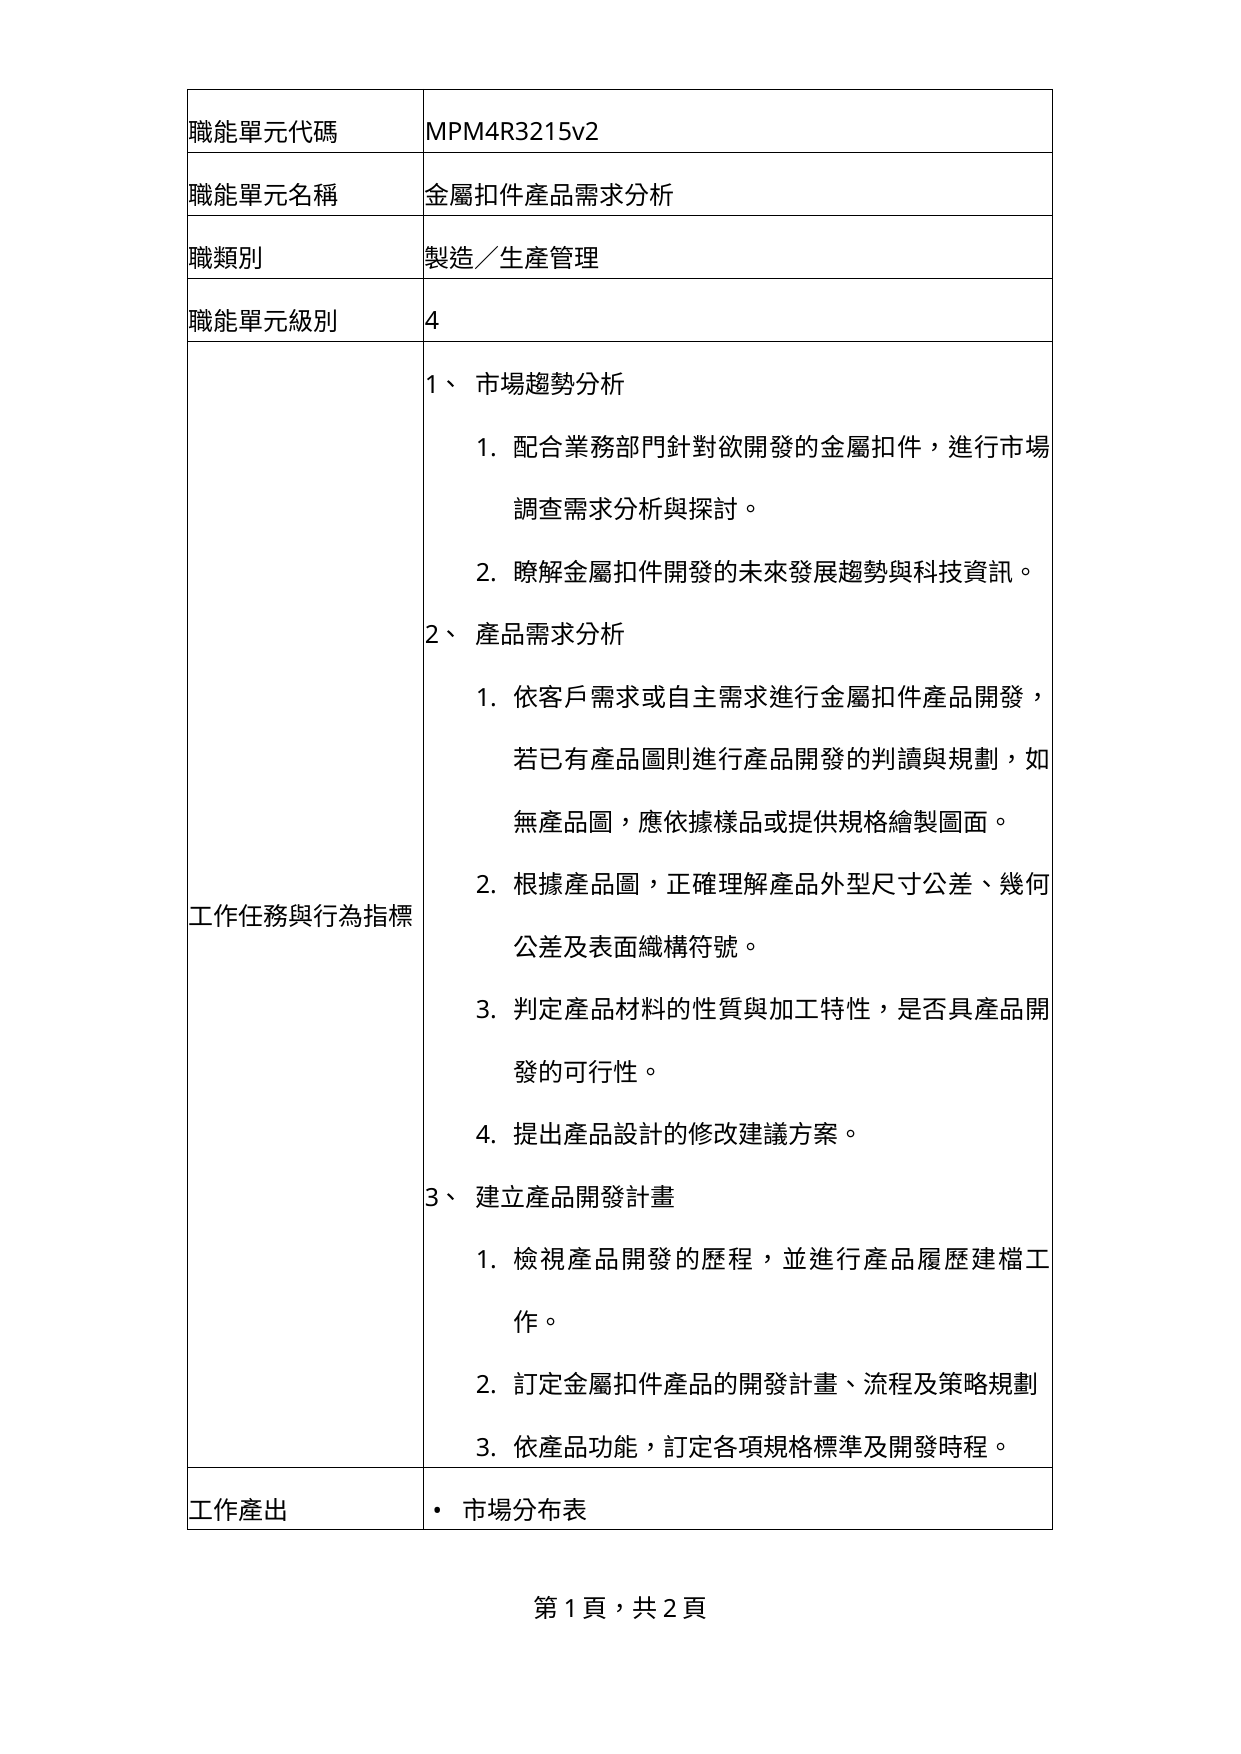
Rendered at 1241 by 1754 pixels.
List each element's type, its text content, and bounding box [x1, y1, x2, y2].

table_cell 金屬扣件產品需求分析 [424, 153, 1052, 215]
table_cell 4 [424, 279, 1052, 341]
table_cell 工作產出 [188, 1468, 423, 1529]
table_header 職能單元代碼 [188, 90, 423, 152]
table_cell 職能單元名稱 [188, 153, 423, 215]
table_cell 製造／生產管理 [424, 216, 1052, 278]
table_cell 職能單元級別 [188, 279, 423, 341]
table_cell 工作任務與行為指標 [188, 342, 423, 1466]
table_cell 職類別 [188, 216, 423, 278]
table_cell 市場分布表 產品開發評估表 開發計畫表 [424, 1468, 1052, 1529]
table_cell 市場趨勢分析 配合業務部門針對欲開發的金屬扣件，進行市場調查需求分析與探討。 瞭解金屬扣件開發的未來發展趨勢與科技資訊。 產品需求分析 依客戶需求或自主需求進行金屬扣件產品開發，若已有產品圖則進行產品開發的判讀與規劃，如無產品圖，應依據樣品或提供規格繪製圖面。 根據產品圖，正確理解產品外型尺寸公差、幾何公差及表面織構符號。 判定產品材料的性質與加工特性，是否具產品開發的可行性。 提出產品設計的修改建議方案。 建立產品開發計畫 檢視產品開發的歷程，並進行產品履歷建檔工作。 訂定金屬扣件產品的開發計畫、流程及策略規劃 依產品功能，訂定各項規格標準及開發時程。 [424, 342, 1052, 1466]
table_header MPM4R3215v2 [424, 90, 1052, 152]
